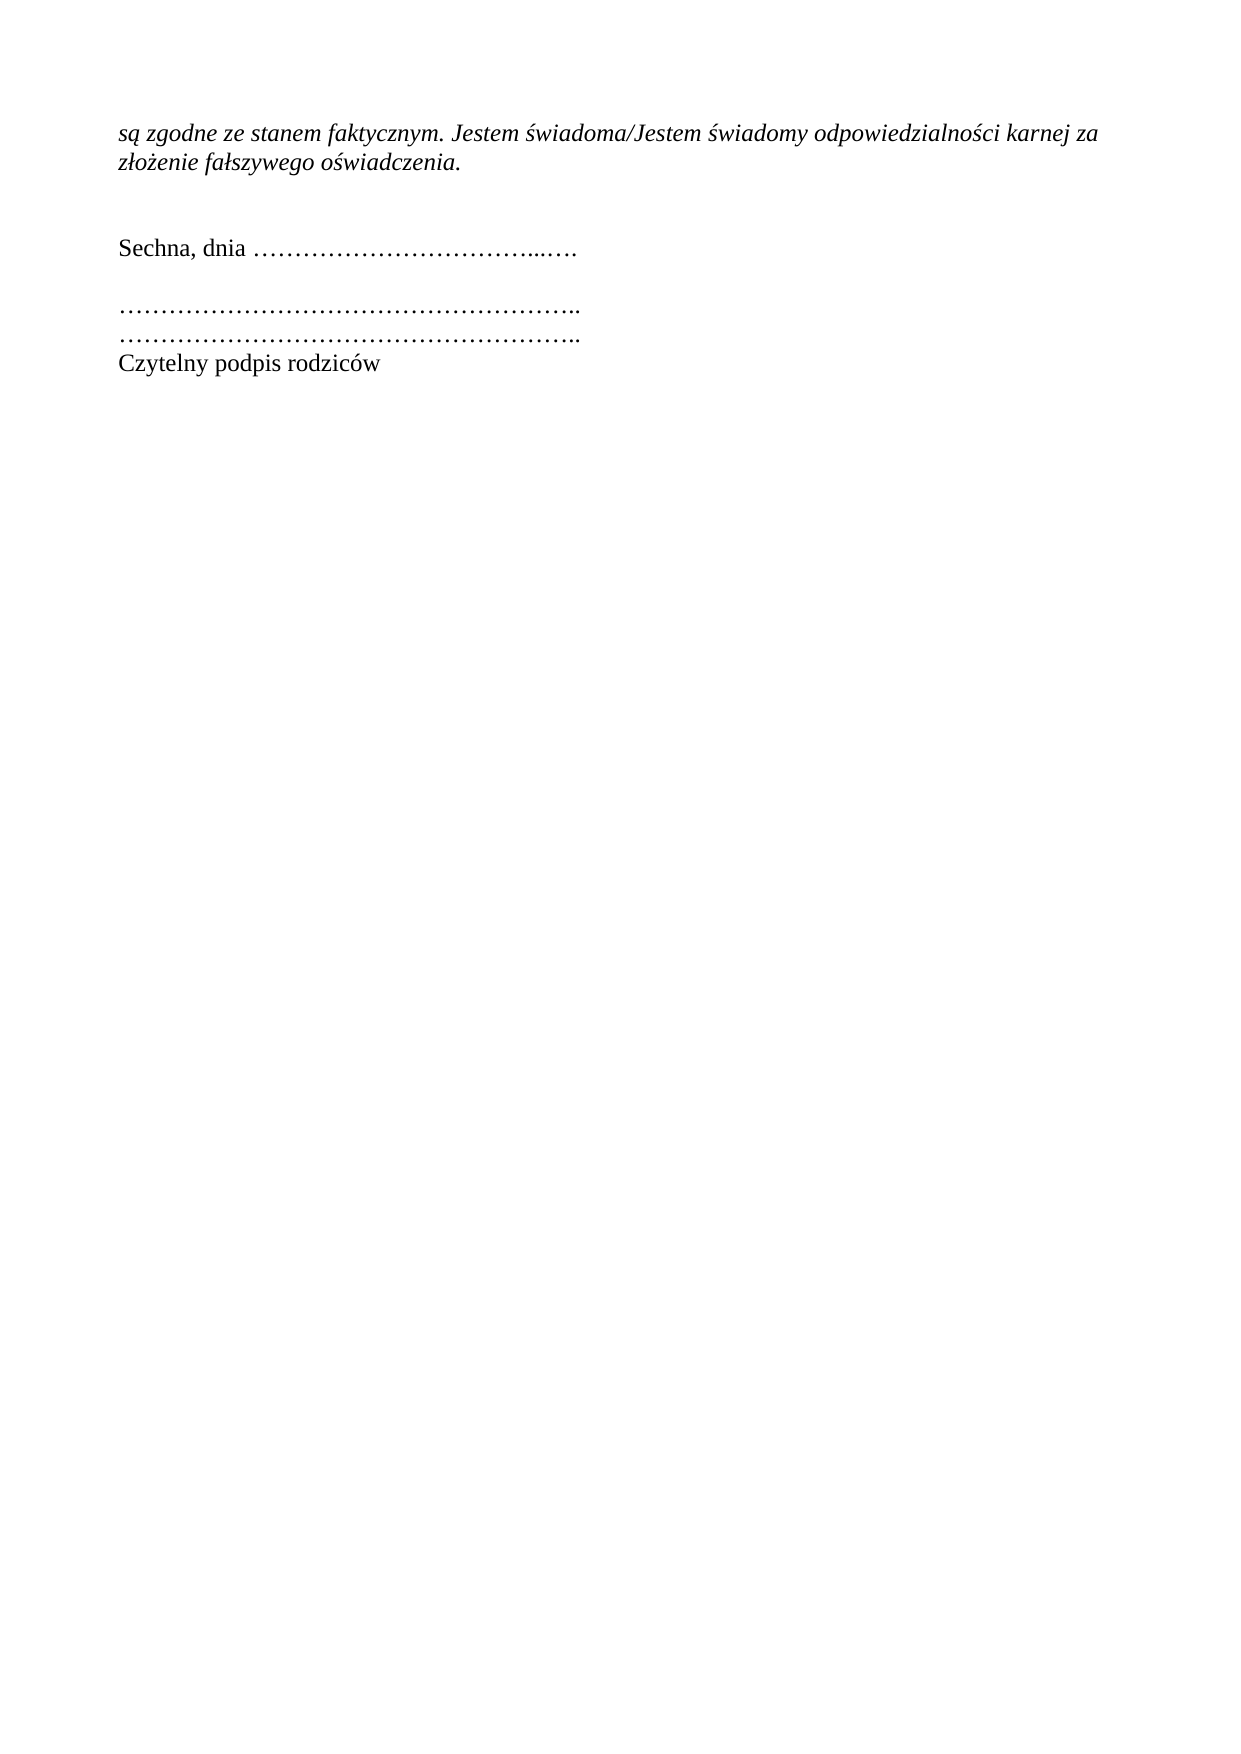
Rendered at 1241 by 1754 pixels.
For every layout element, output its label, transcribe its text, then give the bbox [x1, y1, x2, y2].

text Sechna, dnia ……………………………...…. [118, 233, 1122, 262]
text ……………………………………………….. [118, 291, 1122, 319]
text Czytelny podpis rodziców [118, 348, 1122, 377]
text ……………………………………………….. [118, 319, 1122, 348]
text są zgodne ze stanem faktycznym. Jestem świadoma/Jestem świadomy odpowiedzialności karnej za złożenie fałszywego oświadczenia. [118, 118, 1122, 176]
